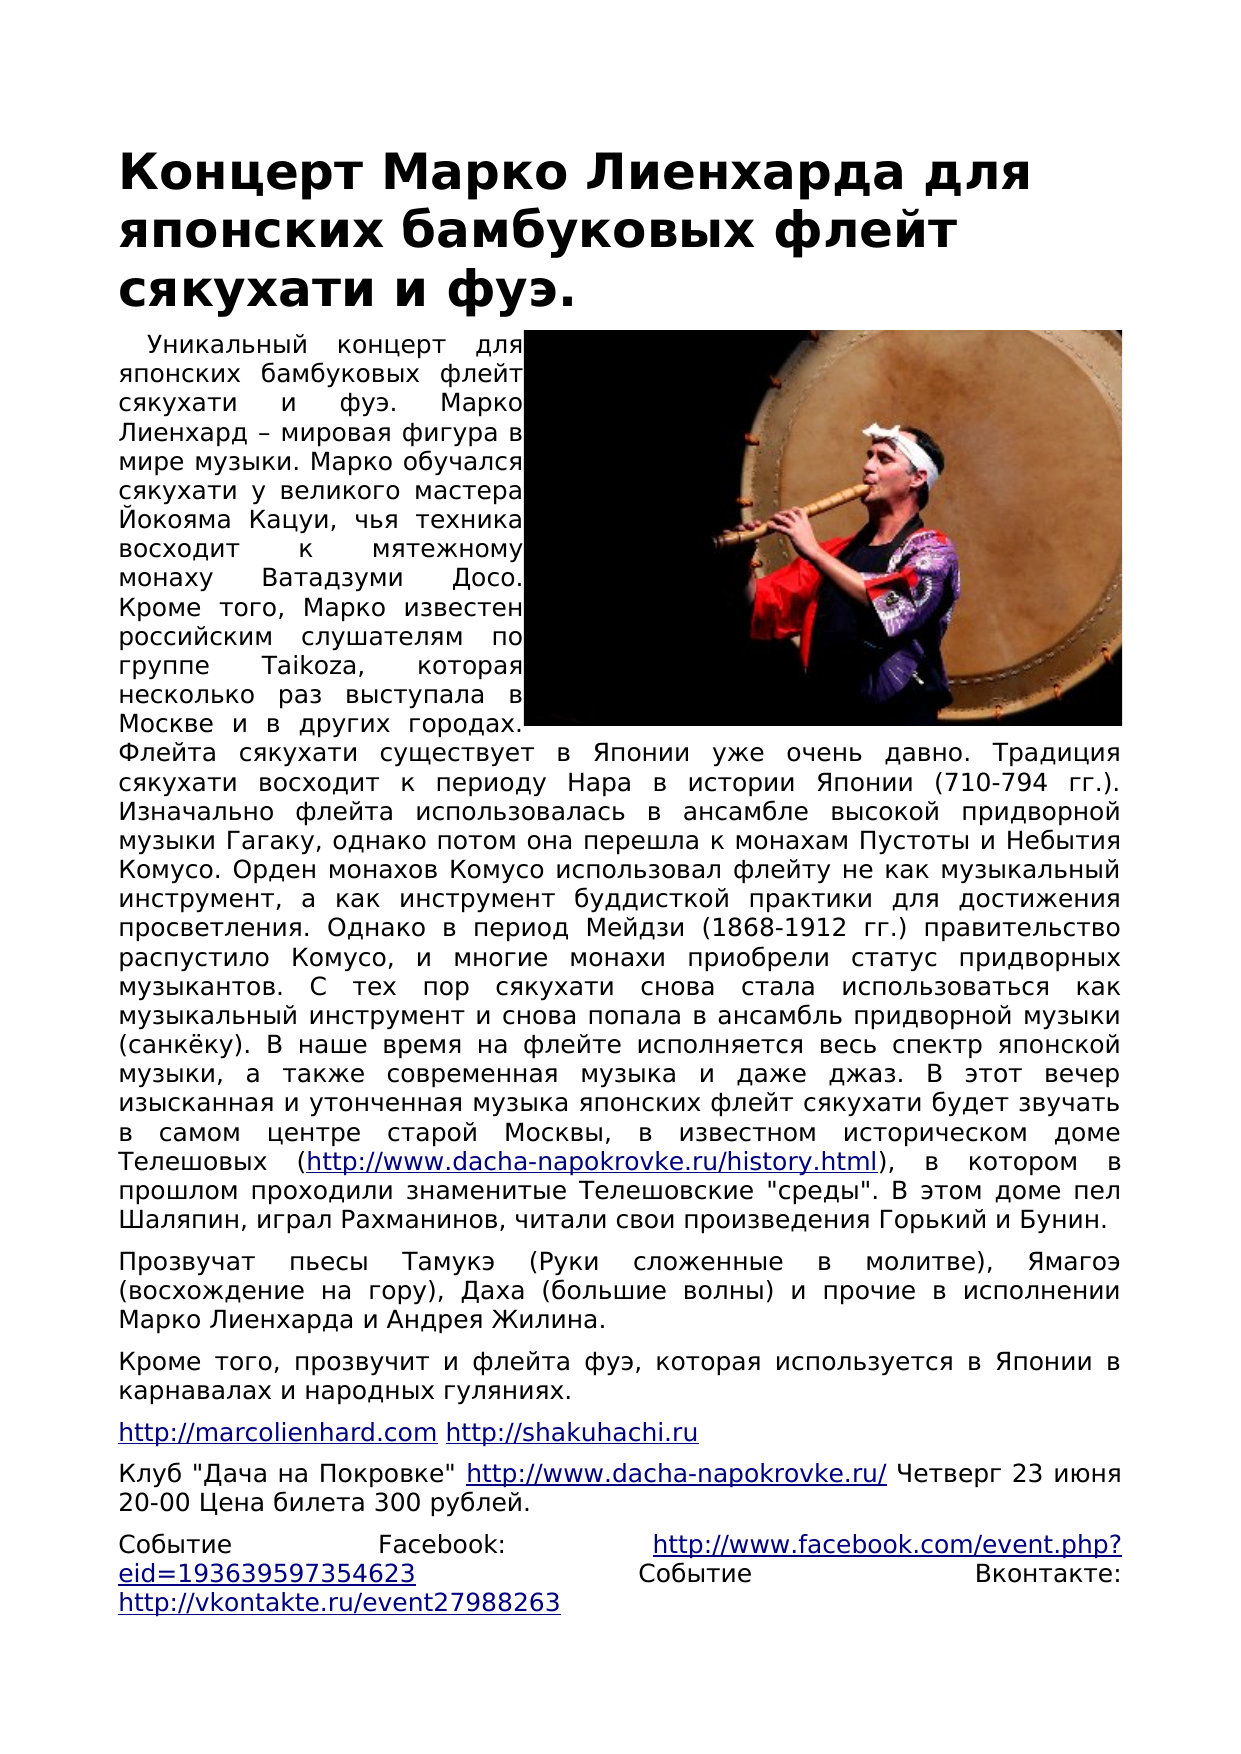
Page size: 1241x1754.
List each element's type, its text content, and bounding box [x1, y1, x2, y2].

text Клуб "Дача на Покровке" http://www.dacha-napokrovke.ru/ Четверг 23 июня 20-00 Цена билета 300 рублей. [118, 1459, 1122, 1518]
picture [523, 330, 1123, 726]
text http://marcolienhard.com http://shakuhachi.ru [118, 1418, 1122, 1447]
subtitle Концерт Марко Лиенхарда для японских бамбуковых флейт сякухати и фуэ. [118, 143, 1122, 318]
text Кроме того, прозвучит и флейта фуэ, которая используется в Японии в карнавалах и народных гуляниях. [118, 1347, 1122, 1405]
text Событие Facebook: http://www.facebook.com/event.php?eid=193639597354623 Событие Вконтакте: http://vkontakte.ru/event27988263 [118, 1530, 1122, 1618]
text Уникальный концерт для японских бамбуковых флейт сякухати и фуэ. Марко Лиенхард – мировая фигура в мире музыки. Марко обучался сякухати у великого мастера Йокояма Кацуи, чья техника восходит к мятежному монаху Ватадзуми Досо. Кроме того, Марко известен российским слушателям по группе Taikoza, которая несколько раз выступала в Москве и в других городах. Флейта сякухати существует в Японии уже очень давно. Традиция сякухати восходит к периоду Нара в истории Японии (710-794 гг.). Изначально флейта использовалась в ансамбле высокой придворной музыки Гагаку, однако потом она перешла к монахам Пустоты и Небытия Комусо. Орден монахов Комусо использовал флейту не как музыкальный инструмент, а как инструмент буддисткой практики для достижения просветления. Однако в период Мейдзи (1868-1912 гг.) правительство распустило Комусо, и многие монахи приобрели статус придворных музыкантов. С тех пор сякухати снова стала использоваться как музыкальный инструмент и снова попала в ансамбль придворной музыки (санкёку). В наше время на флейте исполняется весь спектр японской музыки, а также современная музыка и даже джаз. В этот вечер изысканная и утонченная музыка японских флейт сякухати будет звучать в самом центре старой Москвы, в известном историческом доме Телешовых (http://www.dacha-napokrovke.ru/history.html), в котором в прошлом проходили знаменитые Телешовские "среды". В этом доме пел Шаляпин, играл Рахманинов, читали свои произведения Горький и Бунин. [118, 330, 1122, 1234]
text Прозвучат пьесы Тамукэ (Руки сложенные в молитве), Ямагоэ (восхождение на гору), Даха (большие волны) и прочие в исполнении Марко Лиенхарда и Андрея Жилина. [118, 1247, 1122, 1334]
